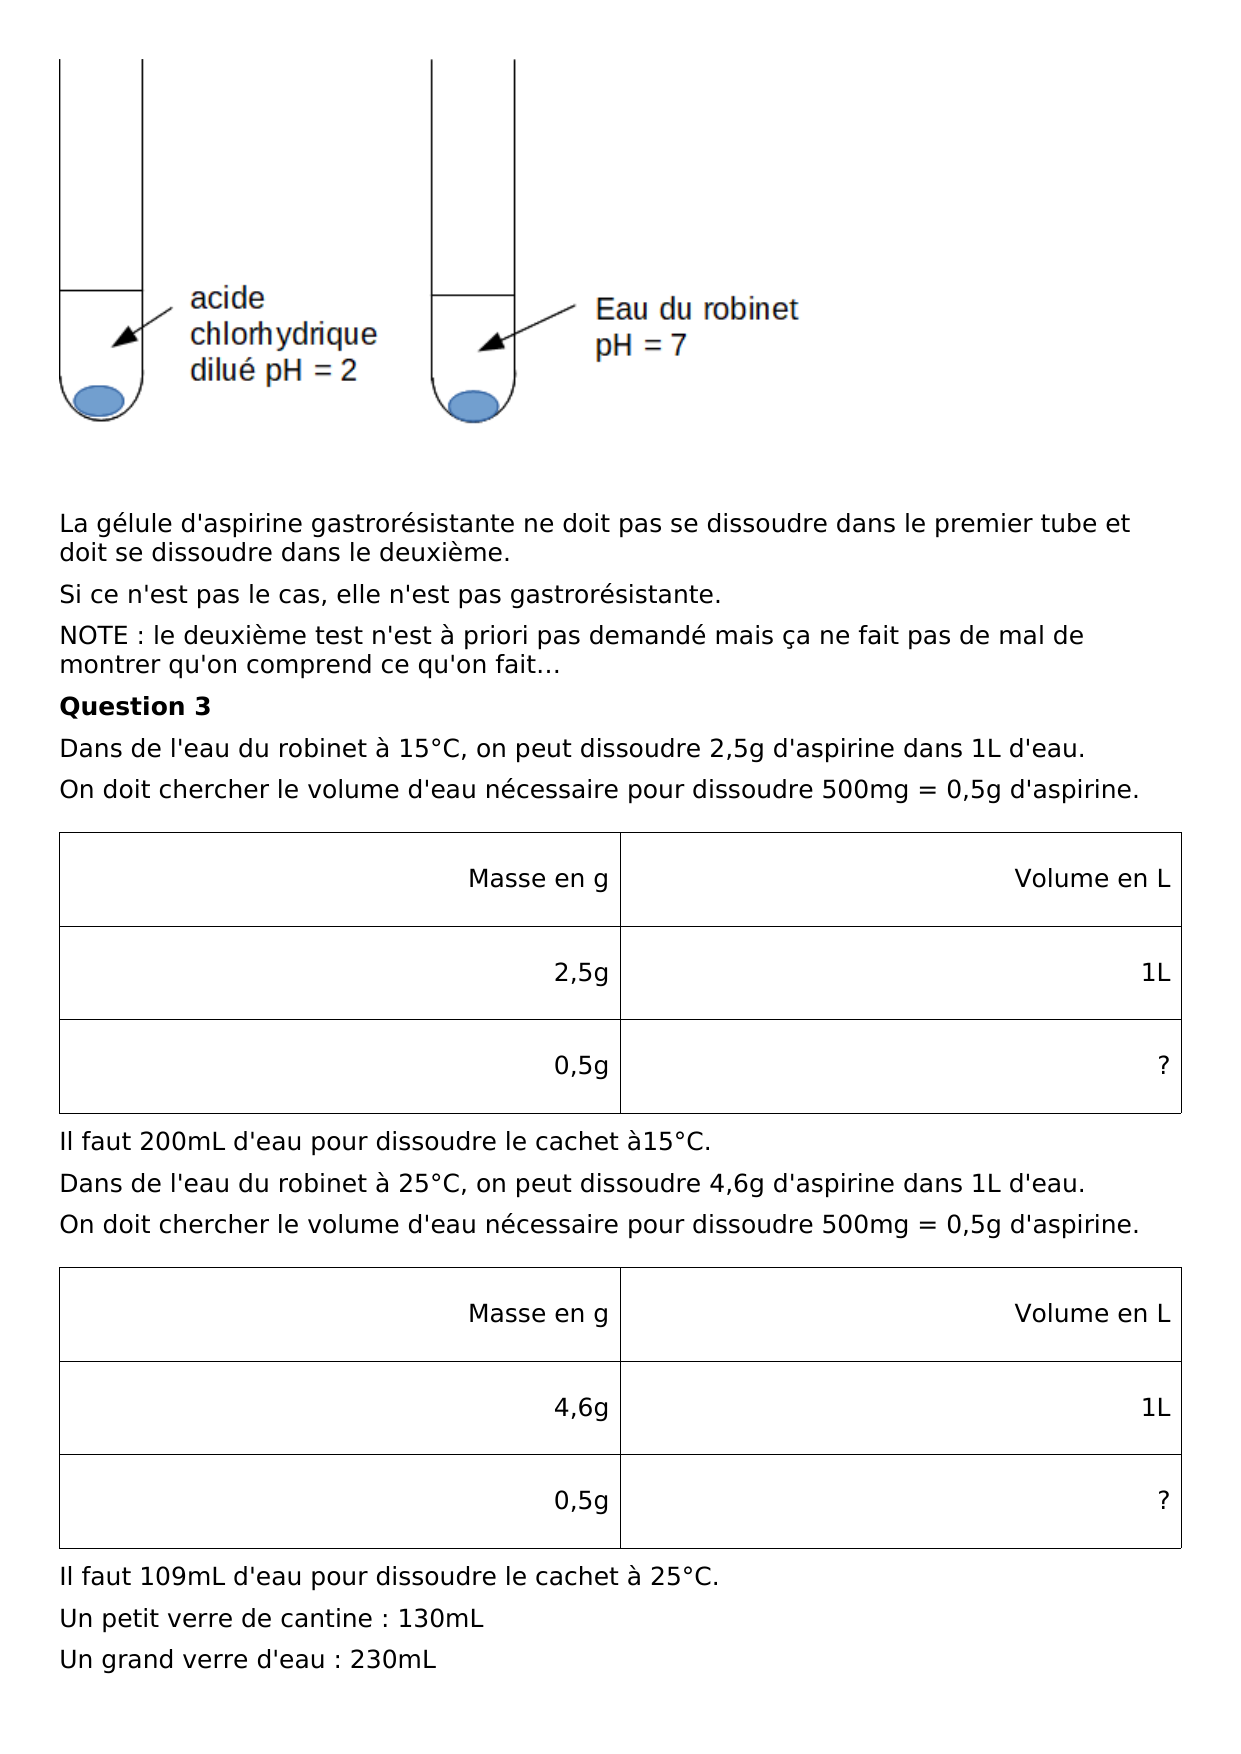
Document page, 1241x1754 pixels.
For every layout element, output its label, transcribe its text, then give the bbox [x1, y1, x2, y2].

table_cell 0,5g [60, 1455, 620, 1547]
table_cell 0,5g [60, 1020, 620, 1112]
text La gélule d'aspirine gastrorésistante ne doit pas se dissoudre dans le premier tube et doit se dissoudre dans le deuxième. [59, 509, 1181, 567]
table_header Masse en g [60, 1268, 620, 1361]
text On doit chercher le volume d'eau nécessaire pour dissoudre 500mg = 0,5g d'aspirine. [59, 776, 1181, 805]
picture [59, 59, 855, 497]
text Question 3 [59, 692, 1181, 722]
table_cell ? [621, 1455, 1181, 1547]
text On doit chercher le volume d'eau nécessaire pour dissoudre 500mg = 0,5g d'aspirine. [59, 1211, 1181, 1240]
text Si ce n'est pas le cas, elle n'est pas gastrorésistante. [59, 580, 1181, 609]
text Il faut 109mL d'eau pour dissoudre le cachet à 25°C. [59, 1562, 1181, 1592]
text Un petit verre de cantine : 130mL [59, 1604, 1181, 1633]
table_header Volume en L [621, 1268, 1181, 1361]
text Dans de l'eau du robinet à 25°C, on peut dissoudre 4,6g d'aspirine dans 1L d'eau. [59, 1169, 1181, 1198]
table_cell ? [621, 1020, 1181, 1112]
text Un grand verre d'eau : 230mL [59, 1646, 1181, 1675]
table_cell 4,6g [60, 1362, 620, 1454]
text NOTE : le deuxième test n'est à priori pas demandé mais ça ne fait pas de mal de montrer qu'on comprend ce qu'on fait… [59, 622, 1181, 680]
table_header Masse en g [60, 833, 620, 926]
table_header Volume en L [621, 833, 1181, 926]
table_cell 2,5g [60, 927, 620, 1019]
table_cell 1L [621, 927, 1181, 1019]
text Il faut 200mL d'eau pour dissoudre le cachet à15°C. [59, 1127, 1181, 1157]
table_cell 1L [621, 1362, 1181, 1454]
text Dans de l'eau du robinet à 15°C, on peut dissoudre 2,5g d'aspirine dans 1L d'eau. [59, 734, 1181, 763]
